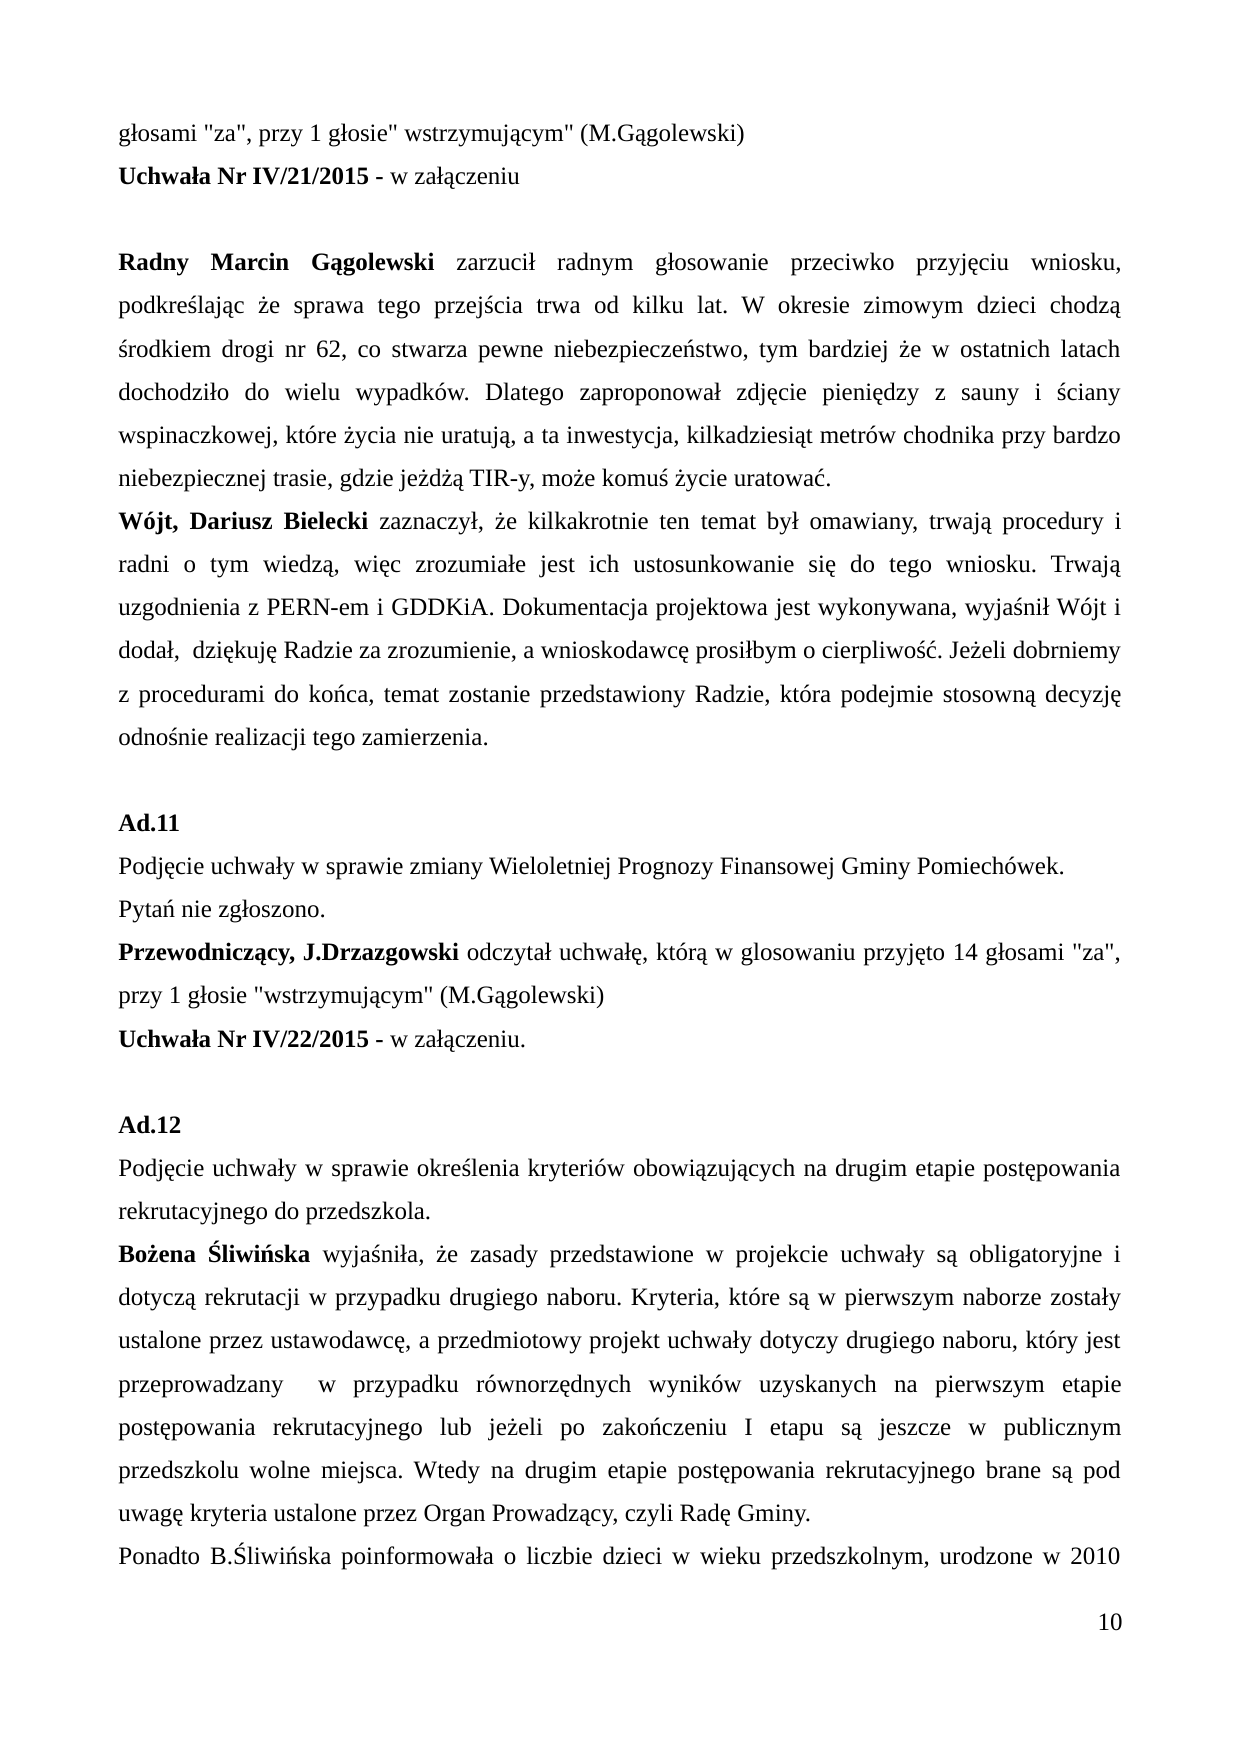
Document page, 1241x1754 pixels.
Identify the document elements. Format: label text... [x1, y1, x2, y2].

text Ponadto B.Śliwińska poinformowała o liczbie dzieci w wieku przedszkolnym, urodzone w 2010 [118, 1541, 1122, 1570]
text Bożena Śliwińska wyjaśniła, że zasady przedstawione w projekcie uchwały są obligatoryjne i dotyczą rekrutacji w przypadku drugiego naboru. Kryteria, które są w pierwszym naborze zostały ustalone przez ustawodawcę, a przedmiotowy projekt uchwały dotyczy drugiego naboru, który jest przeprowadzany w przypadku równorzędnych wyników uzyskanych na pierwszym etapie postępowania rekrutacyjnego lub jeżeli po zakończeniu I etapu są jeszcze w publicznym przedszkolu wolne miejsca. Wtedy na drugim etapie postępowania rekrutacyjnego brane są pod uwagę kryteria ustalone przez Organ Prowadzący, czyli Radę Gminy. [118, 1239, 1122, 1527]
text Uchwała Nr IV/22/2015 - w załączeniu. [118, 1024, 1122, 1052]
text Podjęcie uchwały w sprawie zmiany Wieloletniej Prognozy Finansowej Gminy Pomiechówek. [118, 851, 1122, 880]
text głosami "za", przy 1 głosie" wstrzymującym" (M.Gągolewski) [118, 118, 1122, 147]
text Pytań nie zgłoszono. [118, 894, 1122, 923]
text Przewodniczący, J.Drzazgowski odczytał uchwałę, którą w glosowaniu przyjęto 14 głosami "za", przy 1 głosie "wstrzymującym" (M.Gągolewski) [118, 937, 1122, 1009]
text Ad.11 [118, 808, 1122, 837]
text Uchwała Nr IV/21/2015 - w załączeniu [118, 161, 1122, 190]
text Ad.12 [118, 1110, 1122, 1139]
text Podjęcie uchwały w sprawie określenia kryteriów obowiązujących na drugim etapie postępowania rekrutacyjnego do przedszkola. [118, 1153, 1122, 1225]
text Radny Marcin Gągolewski zarzucił radnym głosowanie przeciwko przyjęciu wniosku, podkreślając że sprawa tego przejścia trwa od kilku lat. W okresie zimowym dzieci chodzą środkiem drogi nr 62, co stwarza pewne niebezpieczeństwo, tym bardziej że w ostatnich latach dochodziło do wielu wypadków. Dlatego zaproponował zdjęcie pieniędzy z sauny i ściany wspinaczkowej, które życia nie uratują, a ta inwestycja, kilkadziesiąt metrów chodnika przy bardzo niebezpiecznej trasie, gdzie jeżdżą TIR-y, może komuś życie uratować. [118, 247, 1122, 492]
text Wójt, Dariusz Bielecki zaznaczył, że kilkakrotnie ten temat był omawiany, trwają procedury i radni o tym wiedzą, więc zrozumiałe jest ich ustosunkowanie się do tego wniosku. Trwają uzgodnienia z PERN-em i GDDKiA. Dokumentacja projektowa jest wykonywana, wyjaśnił Wójt i dodał, dziękuję Radzie za zrozumienie, a wnioskodawcę prosiłbym o cierpliwość. Jeżeli dobrniemy z procedurami do końca, temat zostanie przedstawiony Radzie, która podejmie stosowną decyzję odnośnie realizacji tego zamierzenia. [118, 506, 1122, 751]
